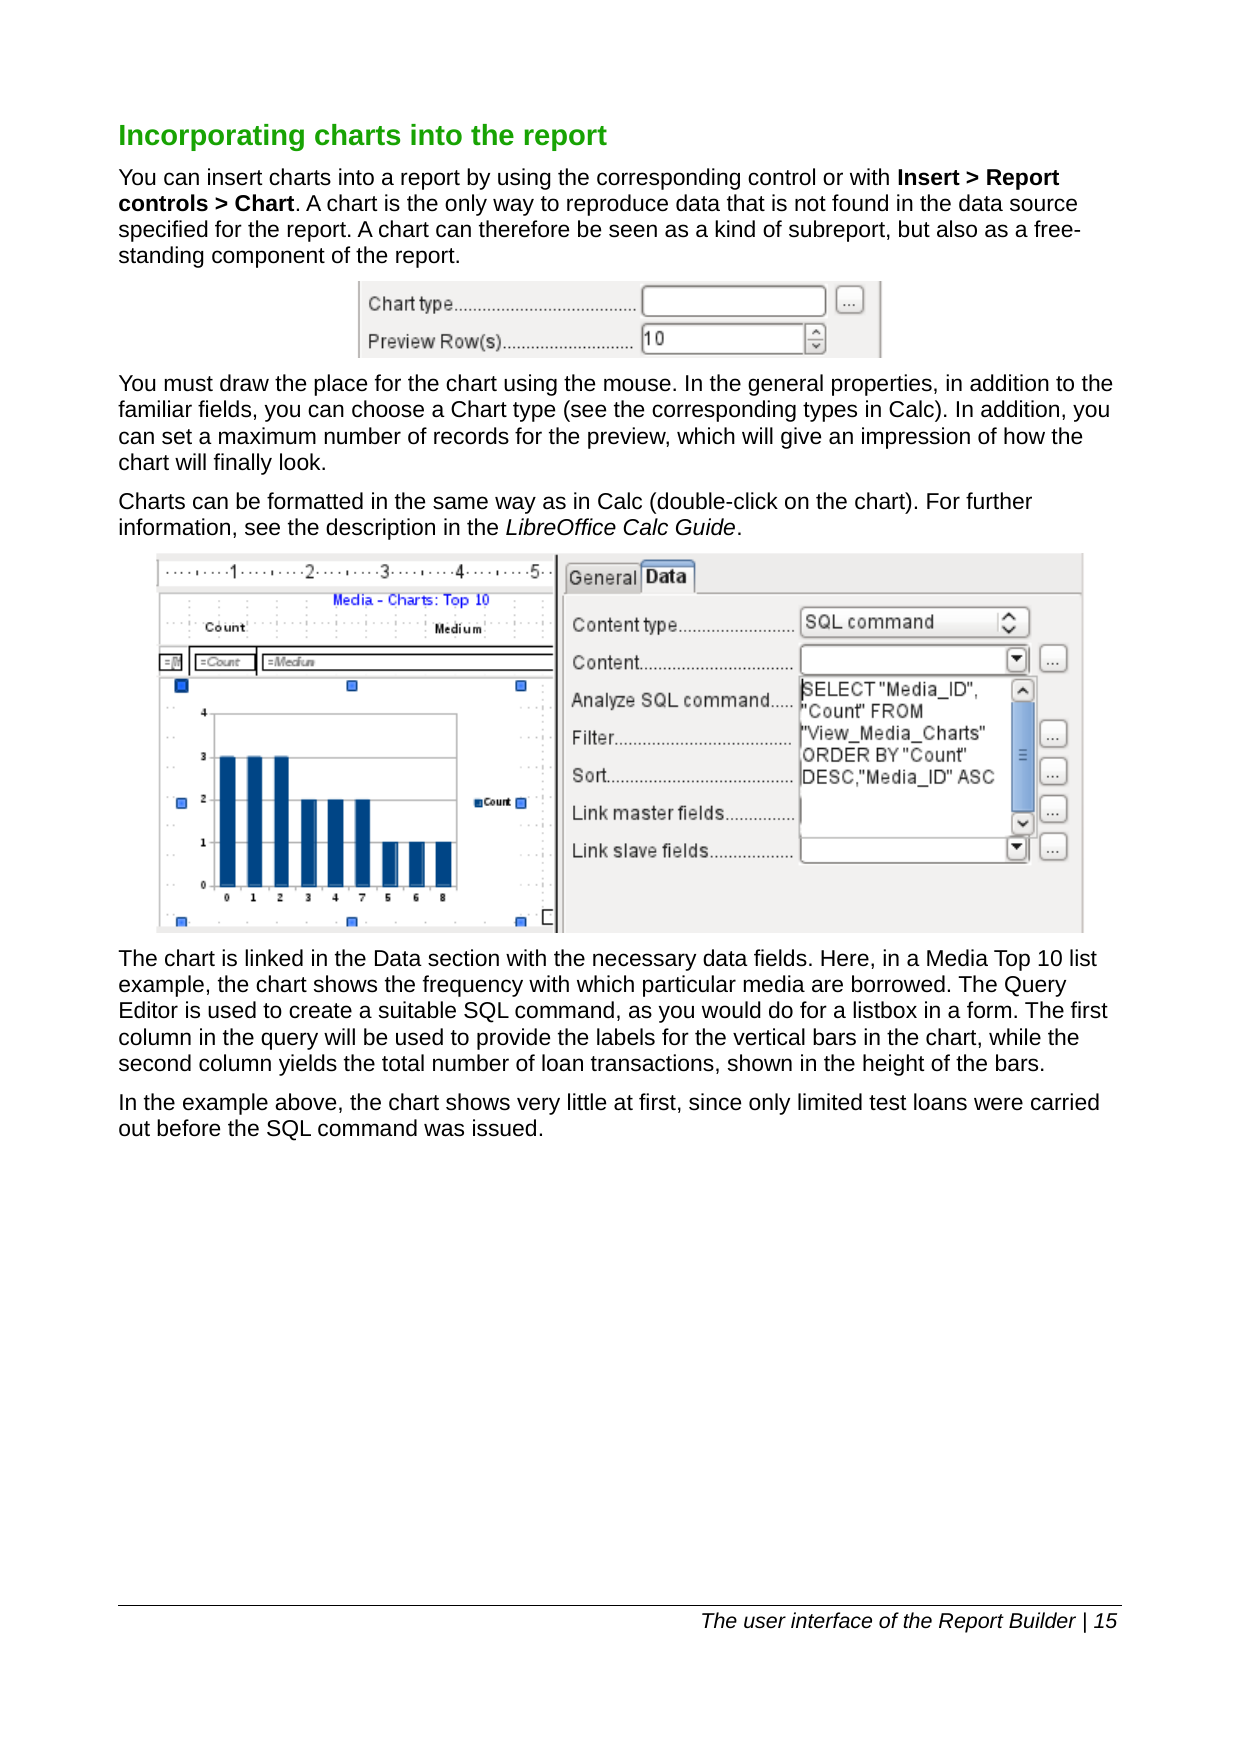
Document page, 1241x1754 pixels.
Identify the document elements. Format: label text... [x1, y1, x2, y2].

subtitle Incorporating charts into the report [118, 118, 1122, 152]
text In the example above, the chart shows very little at first, since only limited test loans were carried out before the SQL command was issued. [118, 1089, 1122, 1142]
text You can insert charts into a report by using the corresponding control or with Insert > Report controls > Chart. A chart is the only way to reproduce data that is not found in the data source specified for the report. A chart can therefore be seen as a kind of subreport, but also as a free-standing component of the report. [118, 163, 1122, 269]
text Charts can be formatted in the same way as in Calc (double-click on the chart). For further information, see the description in the LibreOffice Calc Guide. [118, 488, 1122, 541]
picture [156, 553, 1085, 933]
text The chart is linked in the Data section with the necessary data fields. Here, in a Media Top 10 list example, the chart shows the frequency with which particular media are borrowed. The Query Editor is used to create a suitable SQL command, as you would do for a listbox in a form. The first column in the query will be used to provide the labels for the vertical bars in the chart, while the second column yields the total number of loan transactions, shown in the height of the bars. [118, 944, 1122, 1076]
text You must draw the place for the chart using the mouse. In the general properties, in addition to the familiar fields, you can choose a Chart type (see the corresponding types in Calc). In addition, you can set a maximum number of records for the preview, which will give an impression of how the chart will finally look. [118, 370, 1122, 475]
picture [357, 281, 883, 358]
